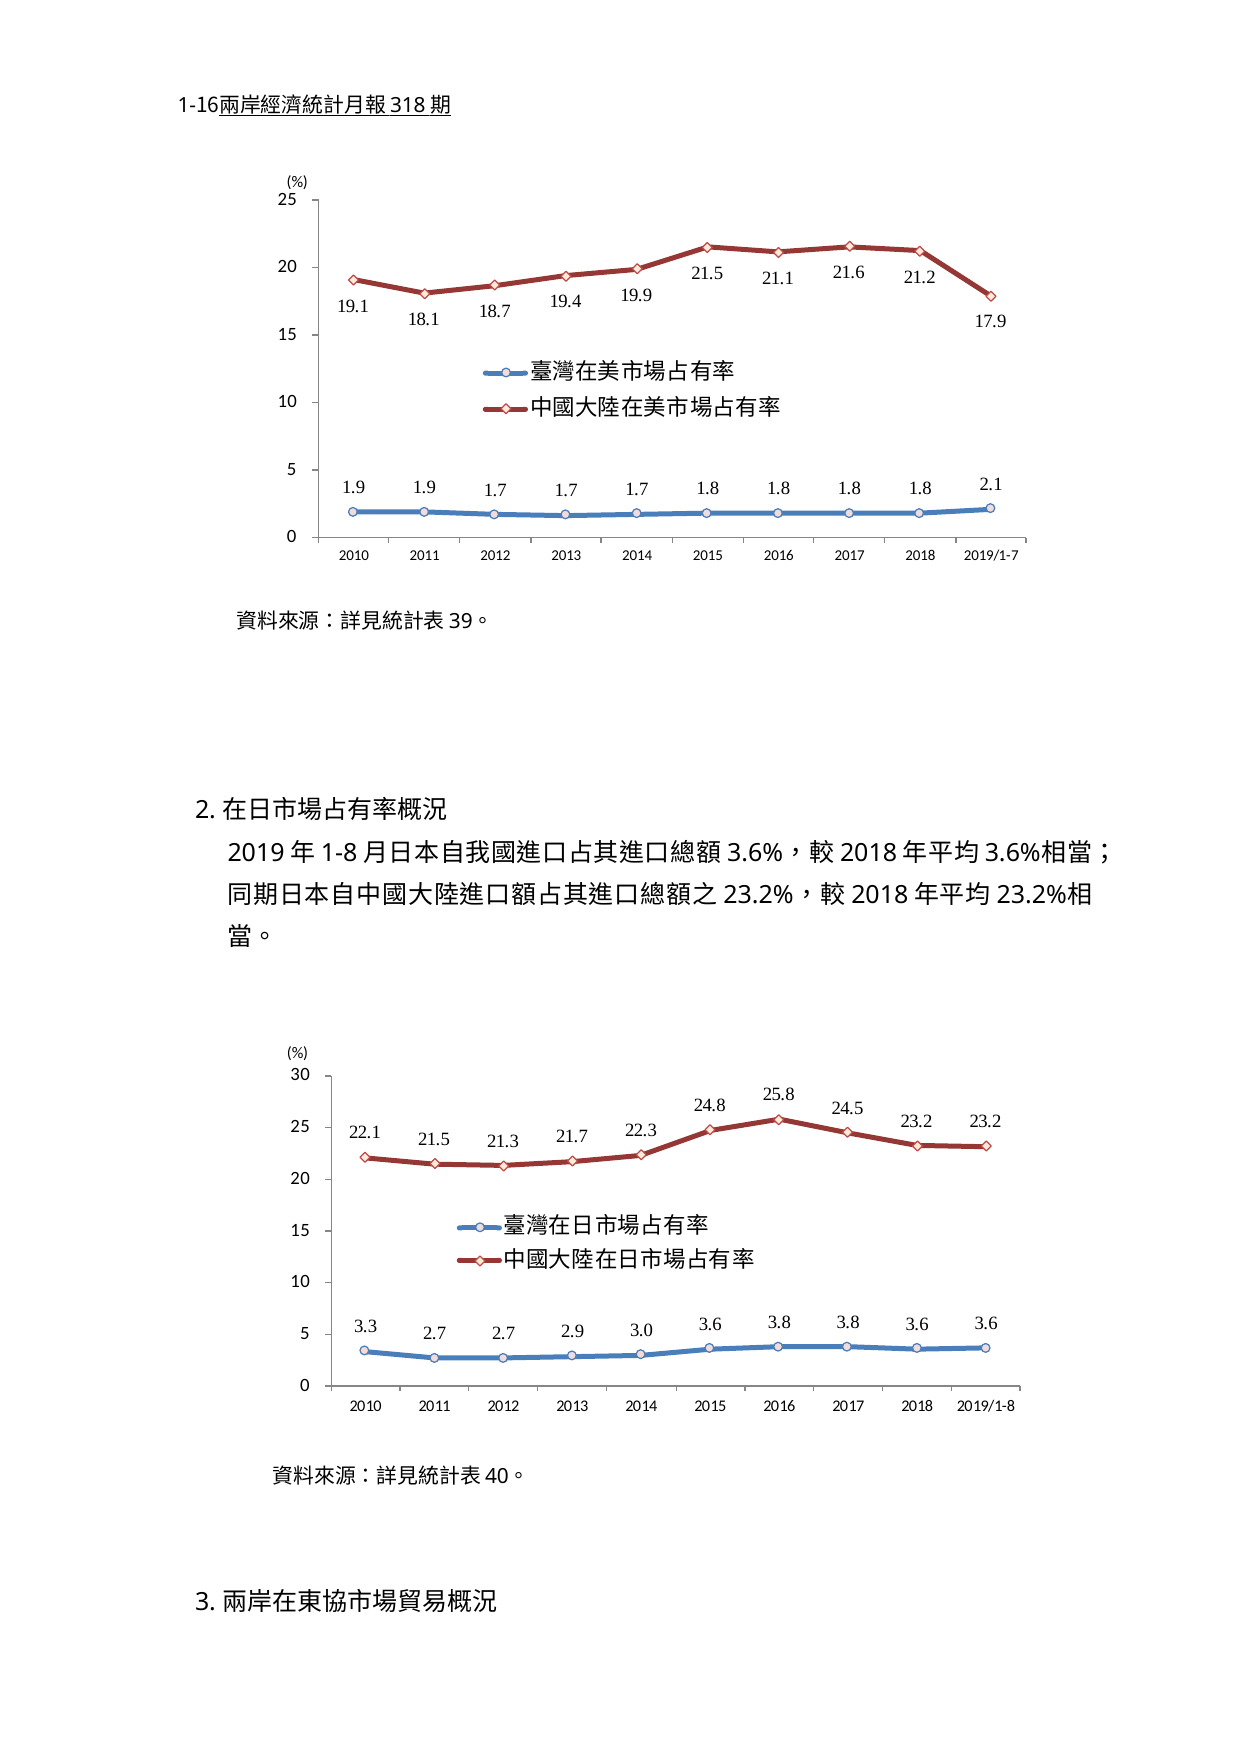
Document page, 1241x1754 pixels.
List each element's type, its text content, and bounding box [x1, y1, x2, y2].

text 資料來源：詳見統計表40。 [272, 1432, 1087, 1495]
text 2019年1-8月日本自我國進口占其進口總額3.6%，較2018年平均3.6%相當；同期日本自中國大陸進口額占其進口總額之23.2%，較2018年平均23.2%相當。 [227, 828, 1093, 877]
text 2019年1-8月日本自我國進口占其進口總額3.6%，較2018年平均3.6%相當；同期日本自中國大陸進口額占其進口總額之23.2%，較2018年平均23.2%相當。 [227, 911, 1093, 953]
text 2. 在日市場占有率概況 [195, 766, 1087, 828]
text 3. 兩岸在東協市場貿易概況 [195, 1557, 1087, 1620]
text 資料來源：詳見統計表39。 [177, 578, 1087, 641]
